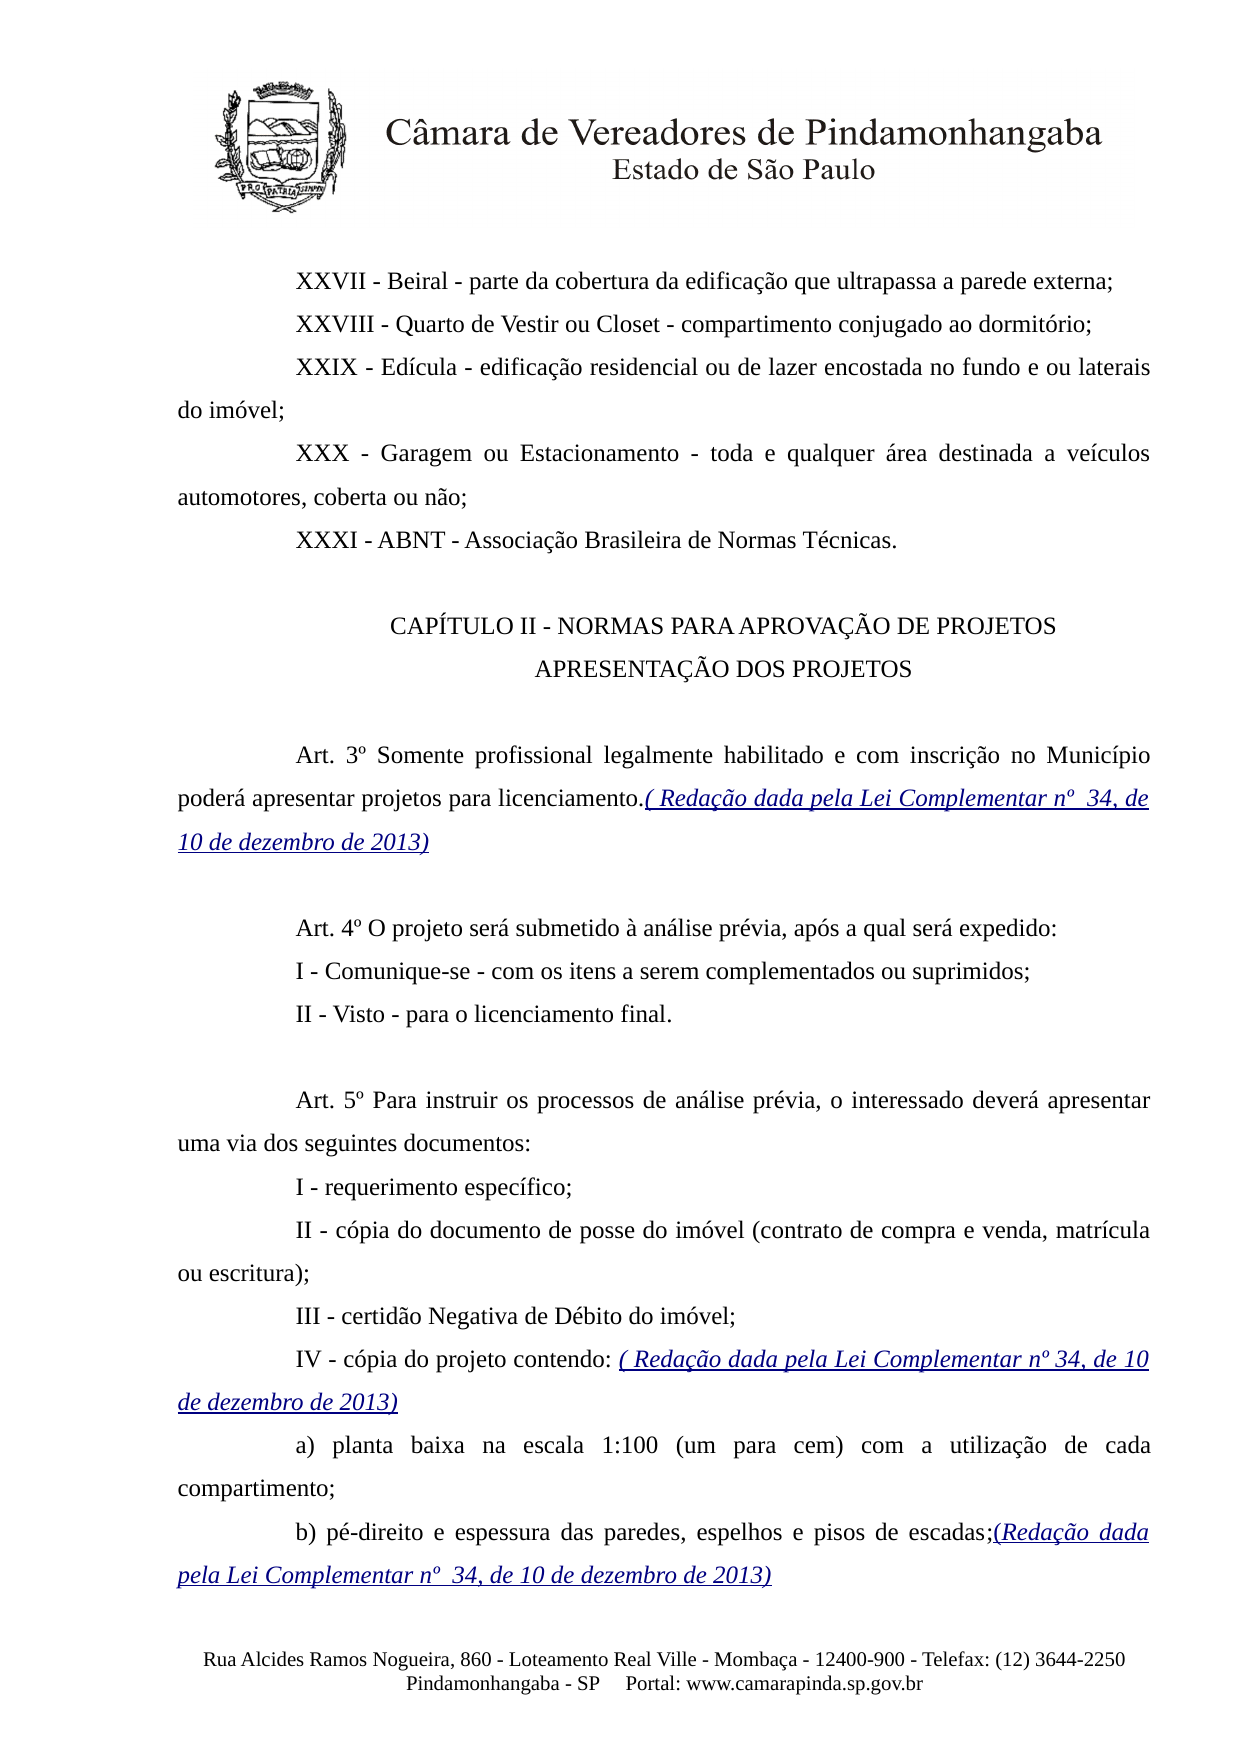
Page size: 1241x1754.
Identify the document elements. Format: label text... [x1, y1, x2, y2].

text Art. 4º O projeto será submetido à análise prévia, após a qual será expedido: [177, 913, 1152, 942]
text XXVII - Beiral - parte da cobertura da edificação que ultrapassa a parede externa; [177, 266, 1152, 295]
text XXVIII - Quarto de Vestir ou Closet - compartimento conjugado ao dormitório; [177, 309, 1152, 338]
text APRESENTAÇÃO DOS PROJETOS [177, 654, 1152, 683]
text II - cópia do documento de posse do imóvel (contrato de compra e venda, matrícula ou escritura); [177, 1215, 1152, 1287]
text III - certidão Negativa de Débito do imóvel; [177, 1301, 1152, 1330]
text II - Visto - para o licenciamento final. [177, 999, 1152, 1028]
text b) pé-direito e espessura das paredes, espelhos e pisos de escadas;(Redação dada pela Lei Complementar nº 34, de 10 de dezembro de 2013) [177, 1517, 1152, 1588]
text I - requerimento específico; [177, 1172, 1152, 1200]
text XXIX - Edícula - edificação residencial ou de lazer encostada no fundo e ou laterais do imóvel; [177, 352, 1152, 424]
text XXX - Garagem ou Estacionamento - toda e qualquer área destinada a veículos automotores, coberta ou não; [177, 438, 1152, 510]
text Art. 3º Somente profissional legalmente habilitado e com inscrição no Município poderá apresentar projetos para licenciamento.( Redação dada pela Lei Complementar nº 34, de 10 de dezembro de 2013) [177, 740, 1152, 855]
picture [193, 68, 1135, 228]
text a) planta baixa na escala 1:100 (um para cem) com a utilização de cada compartimento; [177, 1430, 1152, 1502]
text I - Comunique-se - com os itens a serem complementados ou suprimidos; [177, 956, 1152, 985]
text CAPÍTULO II - NORMAS PARA APROVAÇÃO DE PROJETOS [177, 611, 1152, 640]
text IV - cópia do projeto contendo: ( Redação dada pela Lei Complementar nº 34, de 10 de dezembro de 2013) [177, 1344, 1152, 1416]
text Art. 5º Para instruir os processos de análise prévia, o interessado deverá apresentar uma via dos seguintes documentos: [177, 1085, 1152, 1157]
text XXXI - ABNT - Associação Brasileira de Normas Técnicas. [177, 525, 1152, 553]
